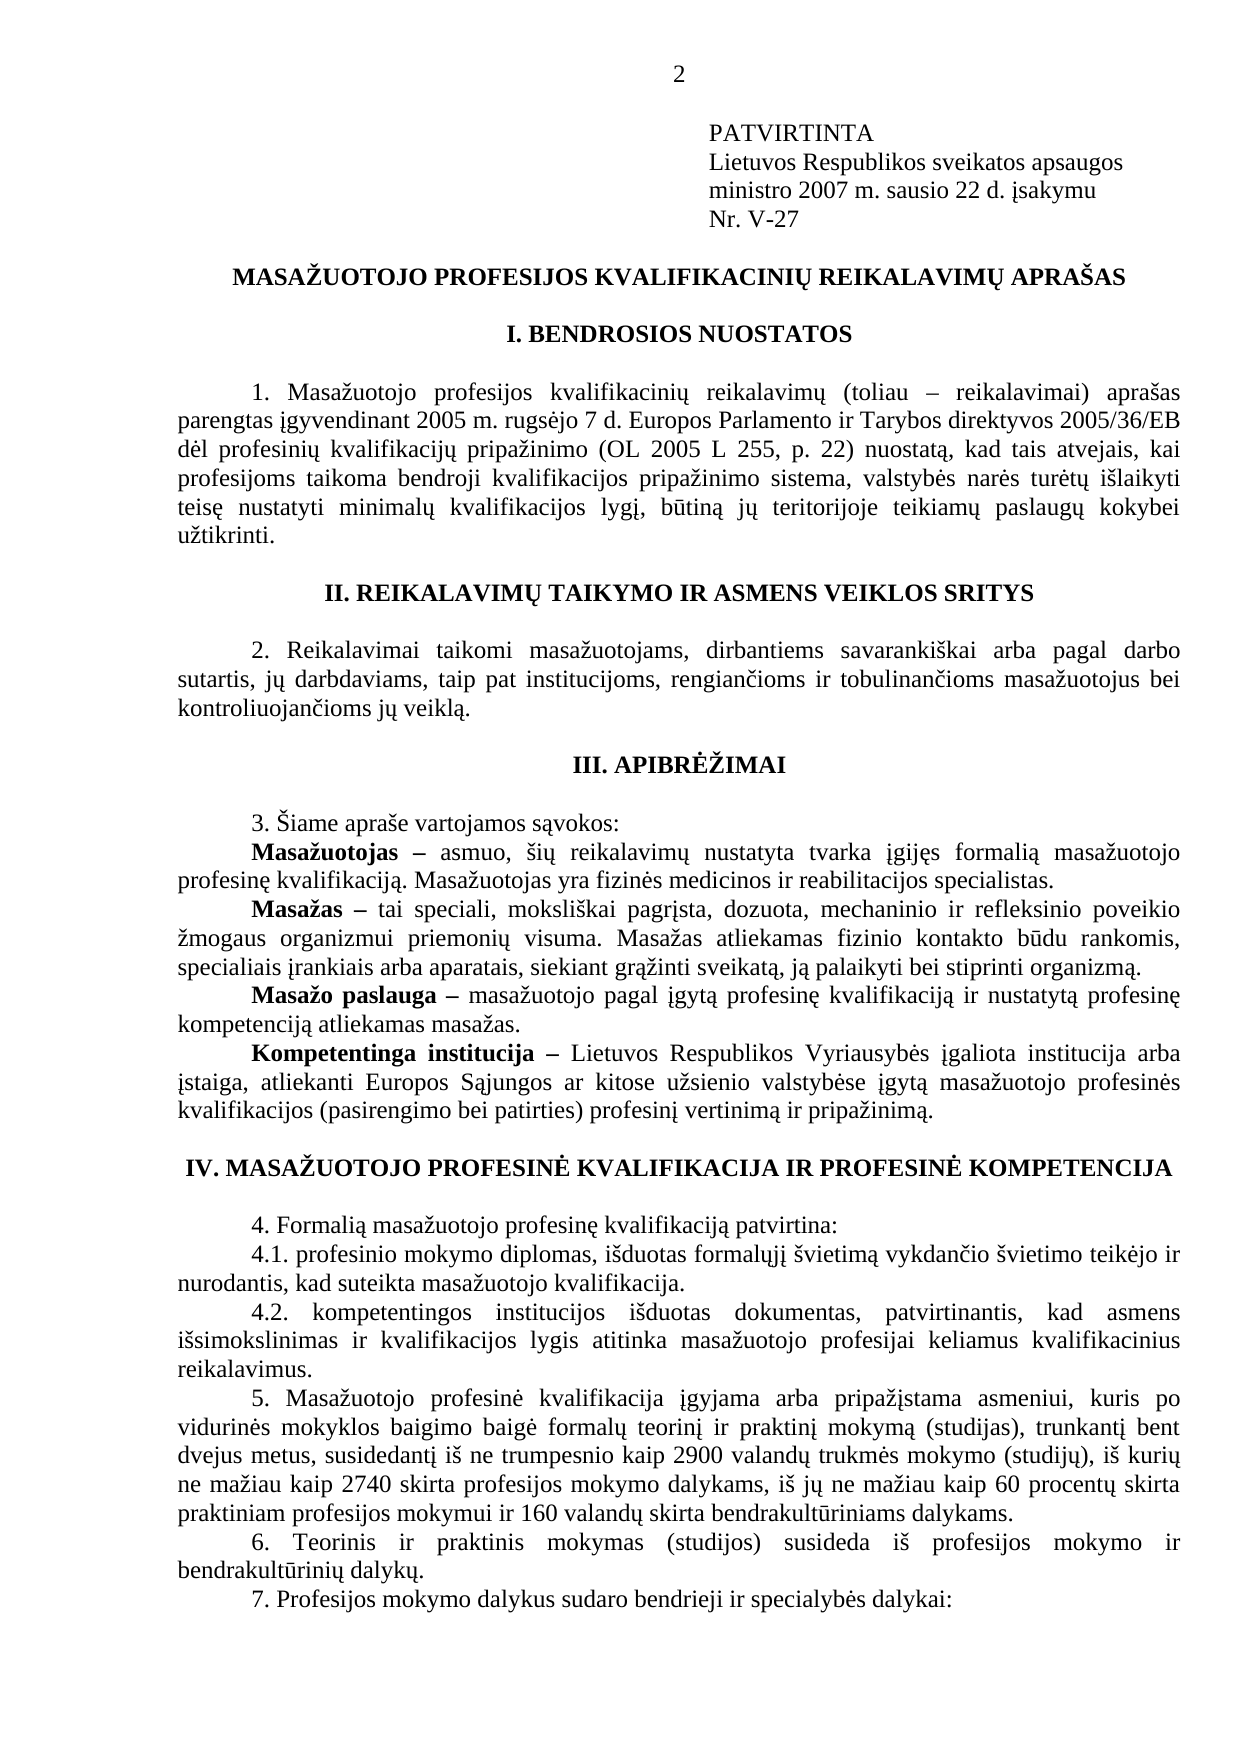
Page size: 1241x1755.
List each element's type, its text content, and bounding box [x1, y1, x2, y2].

text Masažo paslauga – masažuotojo pagal įgytą profesinę kvalifikaciją ir nustatytą profesinę kompetenciją atliekamas masažas. [177, 981, 1181, 1038]
text 6. Teorinis ir praktinis mokymas (studijos) susideda iš profesijos mokymo ir bendrakultūrinių dalykų. [177, 1527, 1181, 1584]
text 4.1. profesinio mokymo diplomas, išduotas formalųjį švietimą vykdančio švietimo teikėjo ir nurodantis, kad suteikta masažuotojo kvalifikacija. [177, 1239, 1181, 1297]
text 4.2. kompetentingos institucijos išduotas dokumentas, patvirtinantis, kad asmens išsimokslinimas ir kvalifikacijos lygis atitinka masažuotojo profesijai keliamus kvalifikacinius reikalavimus. [177, 1297, 1181, 1383]
text 4. Formalią masažuotojo profesinę kvalifikaciją patvirtina: [177, 1211, 1181, 1239]
text IV. MASAŽUOTOJO PROFESINĖ KVALIFIKACIJA IR PROFESINĖ KOMPETENCIJA [177, 1153, 1181, 1182]
text II. REIKALAVIMŲ TAIKYMO IR ASMENS VEIKLOS SRITYS [177, 578, 1181, 607]
text 3. Šiame apraše vartojamos sąvokos: [177, 808, 1181, 837]
text 2. Reikalavimai taikomi masažuotojams, dirbantiems savarankiškai arba pagal darbo sutartis, jų darbdaviams, taip pat institucijoms, rengiančioms ir tobulinančioms masažuotojus bei kontroliuojančioms jų veiklą. [177, 636, 1181, 722]
text ministro 2007 m. sausio 22 d. įsakymu [177, 176, 1181, 204]
text Lietuvos Respublikos sveikatos apsaugos [177, 147, 1181, 176]
text 1. Masažuotojo profesijos kvalifikacinių reikalavimų (toliau – reikalavimai) aprašas parengtas įgyvendinant 2005 m. rugsėjo 7 d. Europos Parlamento ir Tarybos direktyvos 2005/36/EB dėl profesinių kvalifikacijų pripažinimo (OL 2005 L 255, p. 22) nuostatą, kad tais atvejais, kai profesijoms taikoma bendroji kvalifikacijos pripažinimo sistema, valstybės narės turėtų išlaikyti teisę nustatyti minimalų kvalifikacijos lygį, būtiną jų teritorijoje teikiamų paslaugų kokybei užtikrinti. [177, 377, 1181, 549]
text Kompetentinga institucija – Lietuvos Respublikos Vyriausybės įgaliota institucija arba įstaiga, atliekanti Europos Sąjungos ar kitose užsienio valstybėse įgytą masažuotojo profesinės kvalifikacijos (pasirengimo bei patirties) profesinį vertinimą ir pripažinimą. [177, 1038, 1181, 1124]
text MASAŽUOTOJO PROFESIJOS KVALIFIKACINIŲ REIKALAVIMŲ APRAŠAS [177, 262, 1181, 291]
text III. APIBRĖŽIMAI [177, 751, 1181, 779]
text 5. Masažuotojo profesinė kvalifikacija įgyjama arba pripažįstama asmeniui, kuris po vidurinės mokyklos baigimo baigė formalų teorinį ir praktinį mokymą (studijas), trunkantį bent dvejus metus, susidedantį iš ne trumpesnio kaip 2900 valandų trukmės mokymo (studijų), iš kurių ne mažiau kaip 2740 skirta profesijos mokymo dalykams, iš jų ne mažiau kaip 60 procentų skirta praktiniam profesijos mokymui ir 160 valandų skirta bendrakultūriniams dalykams. [177, 1383, 1181, 1527]
text Masažuotojas – asmuo, šių reikalavimų nustatyta tvarka įgijęs formalią masažuotojo profesinę kvalifikaciją. Masažuotojas yra fizinės medicinos ir reabilitacijos specialistas. [177, 837, 1181, 894]
text I. BENDROSIOS NUOSTATOS [177, 319, 1181, 348]
text Masažas – tai speciali, moksliškai pagrįsta, dozuota, mechaninio ir refleksinio poveikio žmogaus organizmui priemonių visuma. Masažas atliekamas fizinio kontakto būdu rankomis, specialiais įrankiais arba aparatais, siekiant grąžinti sveikatą, ją palaikyti bei stiprinti organizmą. [177, 894, 1181, 981]
text Nr. V-27 [177, 204, 1181, 233]
text 7. Profesijos mokymo dalykus sudaro bendrieji ir specialybės dalykai: [177, 1584, 1181, 1613]
text PATVIRTINTA [709, 118, 1181, 147]
